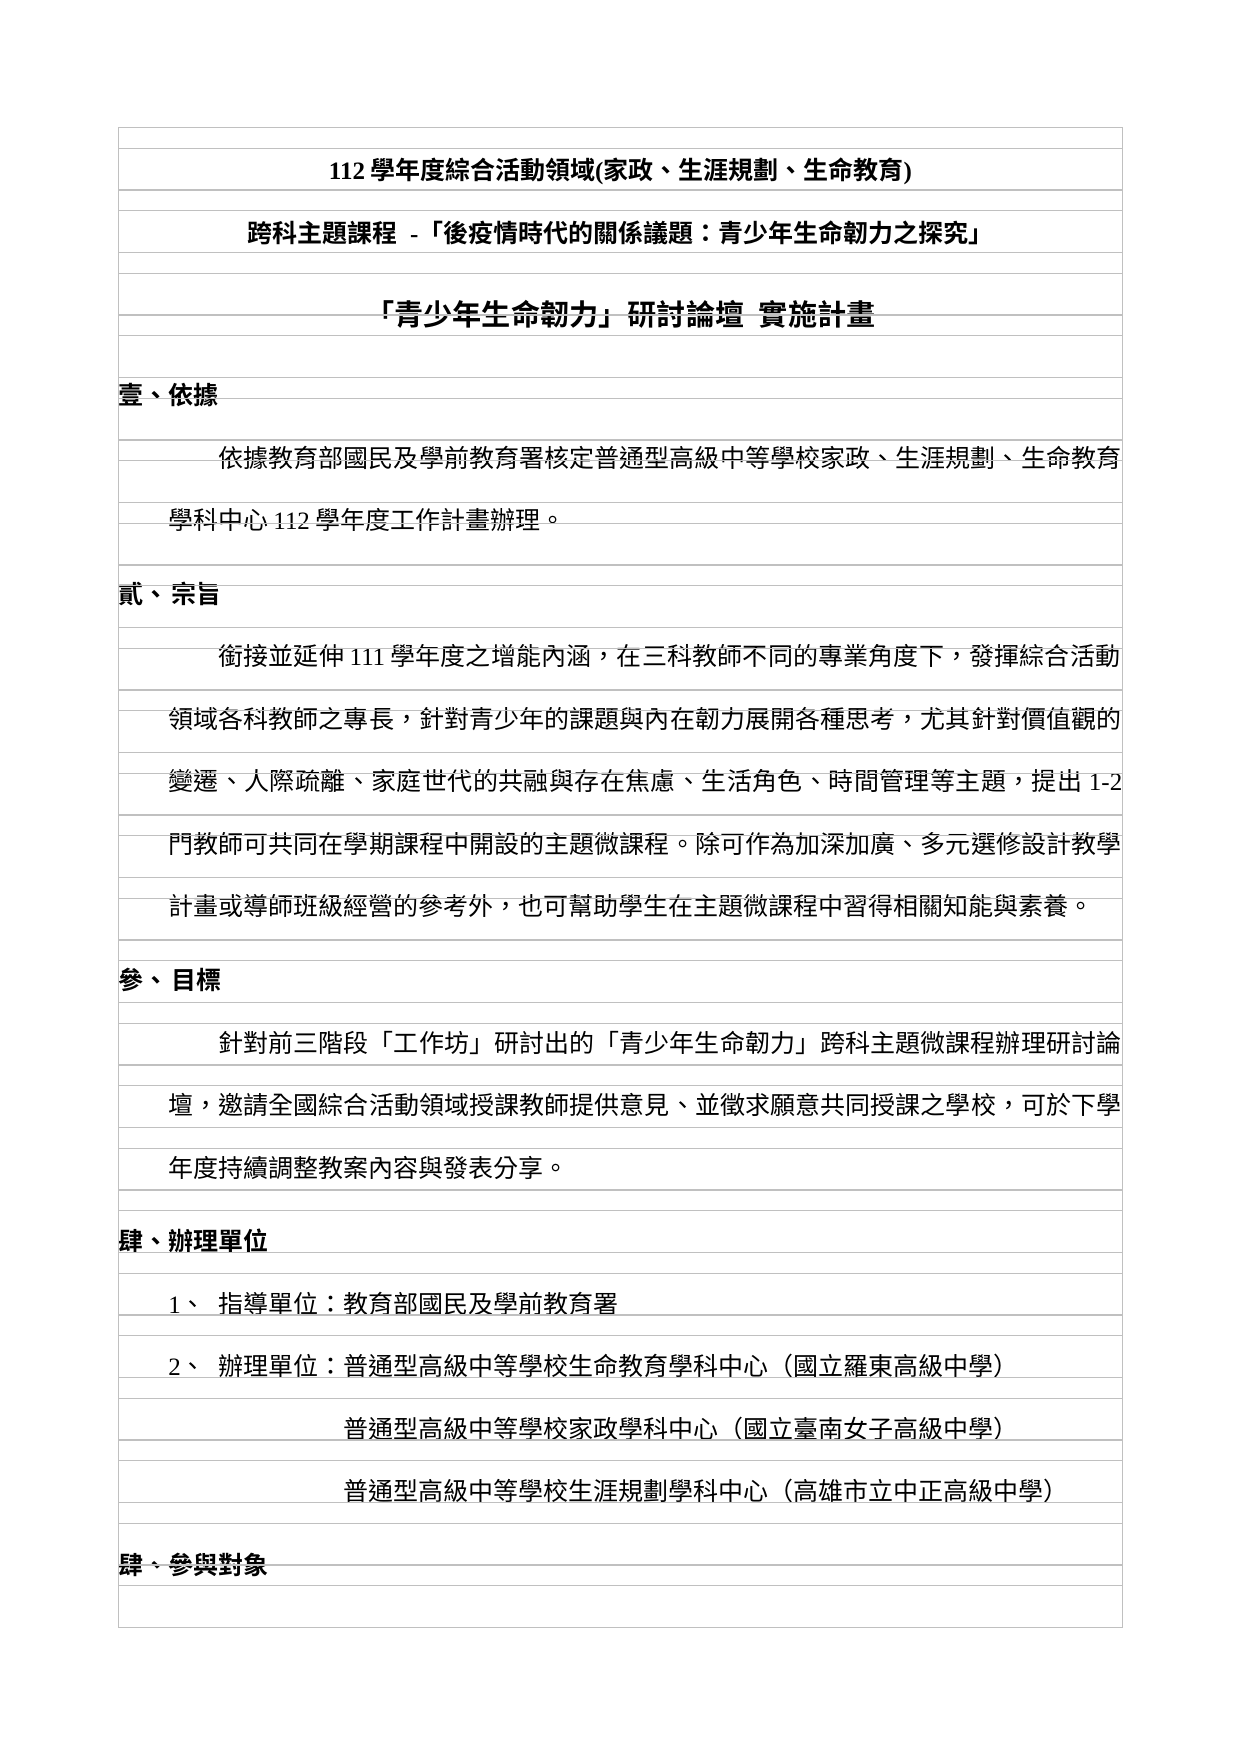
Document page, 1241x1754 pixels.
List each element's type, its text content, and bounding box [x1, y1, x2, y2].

text 依據教育部國民及學前教育署核定普通型高級中等學校家政、生涯規劃、生命教育學科中心112學年度工作計畫辦理。 [168, 414, 1122, 439]
text [168, 753, 1122, 773]
text 壇，邀請全國綜合活動領域授課教師提供意見、並徵求願意共同授課之學校，可於下學 [168, 1086, 1122, 1127]
text [168, 691, 1122, 710]
text 肆、參與對象 [119, 1566, 1122, 1584]
text 針對前三階段「工作坊」研討出的「青少年生命韌力」跨科主題微課程辦理研討論 [168, 1024, 1122, 1064]
text [119, 1198, 1122, 1210]
list [168, 1316, 1122, 1323]
text [119, 191, 1122, 210]
text 跨科主題課程 -「後疫情時代的關係議題：青少年生命韌力之探究」 [119, 211, 1122, 252]
list [168, 1503, 1122, 1511]
text 112學年度綜合活動領域(家政、生涯規劃、生命教育) [119, 149, 1122, 189]
text 壹、依據 [119, 399, 1122, 414]
list [168, 1441, 1122, 1460]
text [168, 1066, 1122, 1085]
text 「青少年生命韌力」研討論壇 實施計畫 [119, 274, 1122, 314]
list 指導單位：教育部國民及學前教育署 [168, 1274, 1122, 1314]
text [119, 128, 1122, 148]
list 辦理單位：普通型高級中等學校生命教育學科中心（國立羅東高級中學） [168, 1336, 1122, 1377]
text 依據教育部國民及學前教育署核定普通型高級中等學校家政、生涯規劃、生命教育學科中心112學年度工作計畫辦理。 [168, 441, 1122, 460]
text [168, 613, 1122, 627]
text 銜接並延伸111學年度之增能內涵，在三科教師不同的專業角度下，發揮綜合活動 [168, 649, 1122, 689]
list [119, 566, 1122, 585]
text 依據教育部國民及學前教育署核定普通型高級中等學校家政、生涯規劃、生命教育學科中心112學年度工作計畫辦理。 [168, 524, 1122, 539]
text 門教師可共同在學期課程中開設的主題微課程。除可作為加深加廣、多元選修設計教學 [168, 836, 1122, 877]
text [168, 878, 1122, 898]
text 計畫或導師班級經營的參考外，也可幫助學生在主題微課程中習得相關知能與素養。 [168, 899, 1122, 926]
list [168, 1323, 1122, 1335]
list 宗旨 [119, 586, 1122, 613]
text [168, 1003, 1122, 1023]
list [168, 1378, 1122, 1398]
text 壹、依據 [119, 378, 1122, 398]
text 年度持續調整教案內容與發表分享。 [168, 1149, 1122, 1187]
text [119, 1253, 1122, 1261]
text 依據教育部國民及學前教育署核定普通型高級中等學校家政、生涯規劃、生命教育學科中心112學年度工作計畫辦理。 [168, 503, 1122, 523]
text 變遷、人際疏離、家庭世代的共融與存在焦慮、生活角色、時間管理等主題，提出1-2 [168, 774, 1122, 814]
list [168, 1261, 1122, 1273]
list [119, 551, 1122, 564]
text 「青少年生命韌力」研討論壇 實施計畫 [119, 316, 1122, 333]
text [168, 816, 1122, 835]
list 目標 [119, 961, 1122, 999]
text 壹、依據 [119, 352, 1122, 377]
text 肆、參與對象 [119, 1524, 1122, 1564]
list 普通型高級中等學校生涯規劃學科中心（高雄市立中正高級中學） [168, 1461, 1122, 1502]
text 領域各科教師之專長，針對青少年的課題與內在韌力展開各種思考，尤其針對價值觀的 [168, 711, 1122, 752]
list [119, 941, 1122, 960]
text 肆、辦理單位 [119, 1211, 1122, 1252]
text [168, 628, 1122, 648]
text 依據教育部國民及學前教育署核定普通型高級中等學校家政、生涯規劃、生命教育學科中心112學年度工作計畫辦理。 [168, 461, 1122, 502]
list 普通型高級中等學校家政學科中心（國立臺南女子高級中學） [168, 1399, 1122, 1439]
text [168, 1128, 1122, 1148]
